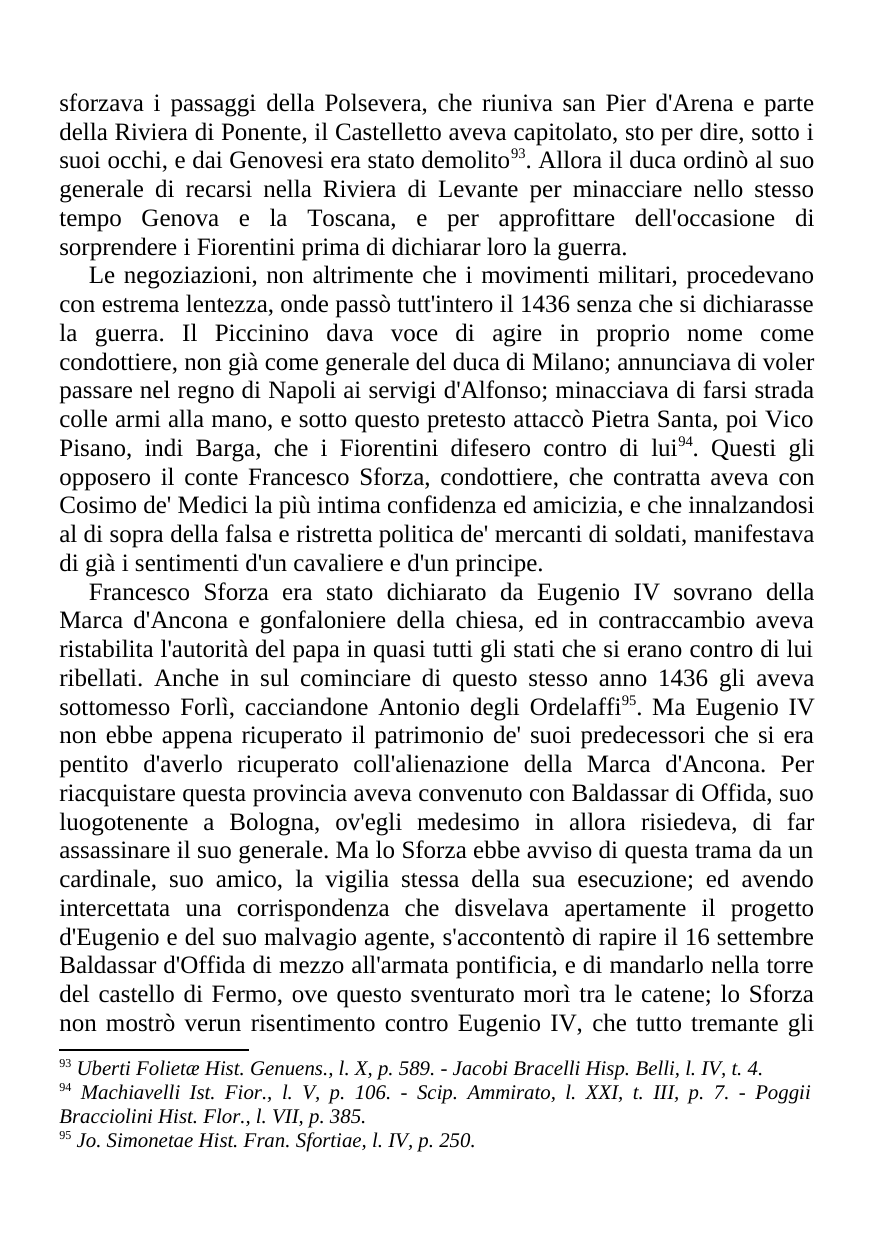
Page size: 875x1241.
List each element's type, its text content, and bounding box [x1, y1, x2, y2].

text Jo. Simonetae Hist. Fran. Sfortiae, l. IV, p. 250. [59, 1128, 815, 1152]
text Machiavelli Ist. Fior., l. V, p. 106. - Scip. Ammirato, l. XXI, t. III, p. 7. - Poggii Bracciolini Hist. Flor., l. VII, p. 385. [59, 1080, 815, 1128]
text sforzava i passaggi della Polsevera, che riuniva san Pier d'Arena e parte della Riviera di Ponente, il Castelletto aveva capitolato, sto per dire, sotto i suoi occhi, e dai Genovesi era stato demolito. Allora il duca ordinò al suo generale di recarsi nella Riviera di Levante per minacciare nello stesso tempo Genova e la Toscana, e per approfittare dell'occasione di sorprendere i Fiorentini prima di dichiarar loro la guerra. [59, 88, 815, 260]
text Francesco Sforza era stato dichiarato da Eugenio IV sovrano della Marca d'Ancona e gonfaloniere della chiesa, ed in contraccambio aveva ristabilita l'autorità del papa in quasi tutti gli stati che si erano contro di lui ribellati. Anche in sul cominciare di questo stesso anno 1436 gli aveva sottomesso Forlì, cacciandone Antonio degli Ordelaffi. Ma Eugenio IV non ebbe appena ricuperato il patrimonio de' suoi predecessori che si era pentito d'averlo ricuperato coll'alienazione della Marca d'Ancona. Per riacquistare questa provincia aveva convenuto con Baldassar di Offida, suo luogotenente a Bologna, ov'egli medesimo in allora risiedeva, di far assassinare il suo generale. Ma lo Sforza ebbe avviso di questa trama da un cardinale, suo amico, la vigilia stessa della sua esecuzione; ed avendo intercettata una corrispondenza che disvelava apertamente il progetto d'Eugenio e del suo malvagio agente, s'accontentò di rapire il 16 settembre Baldassar d'Offida di mezzo all'armata pontificia, e di mandarlo nella torre del castello di Fermo, ove questo sventurato morì tra le catene; lo Sforza non mostrò verun risentimento contro Eugenio IV, che tutto tremante gli [59, 577, 815, 1037]
text Le negoziazioni, non altrimente che i movimenti militari, procedevano con estrema lentezza, onde passò tutt'intero il 1436 senza che si dichiarasse la guerra. Il Piccinino dava voce di agire in proprio nome come condottiere, non già come generale del duca di Milano; annunciava di voler passare nel regno di Napoli ai servigi d'Alfonso; minacciava di farsi strada colle armi alla mano, e sotto questo pretesto attaccò Pietra Santa, poi Vico Pisano, indi Barga, che i Fiorentini difesero contro di lui. Questi gli opposero il conte Francesco Sforza, condottiere, che contratta aveva con Cosimo de' Medici la più intima confidenza ed amicizia, e che innalzandosi al di sopra della falsa e ristretta politica de' mercanti di soldati, manifestava di già i sentimenti d'un cavaliere e d'un principe. [59, 260, 815, 577]
text Uberti Folietæ Hist. Genuens., l. X, p. 589. - Jacobi Bracelli Hisp. Belli, l. IV, t. 4. [59, 1056, 815, 1080]
